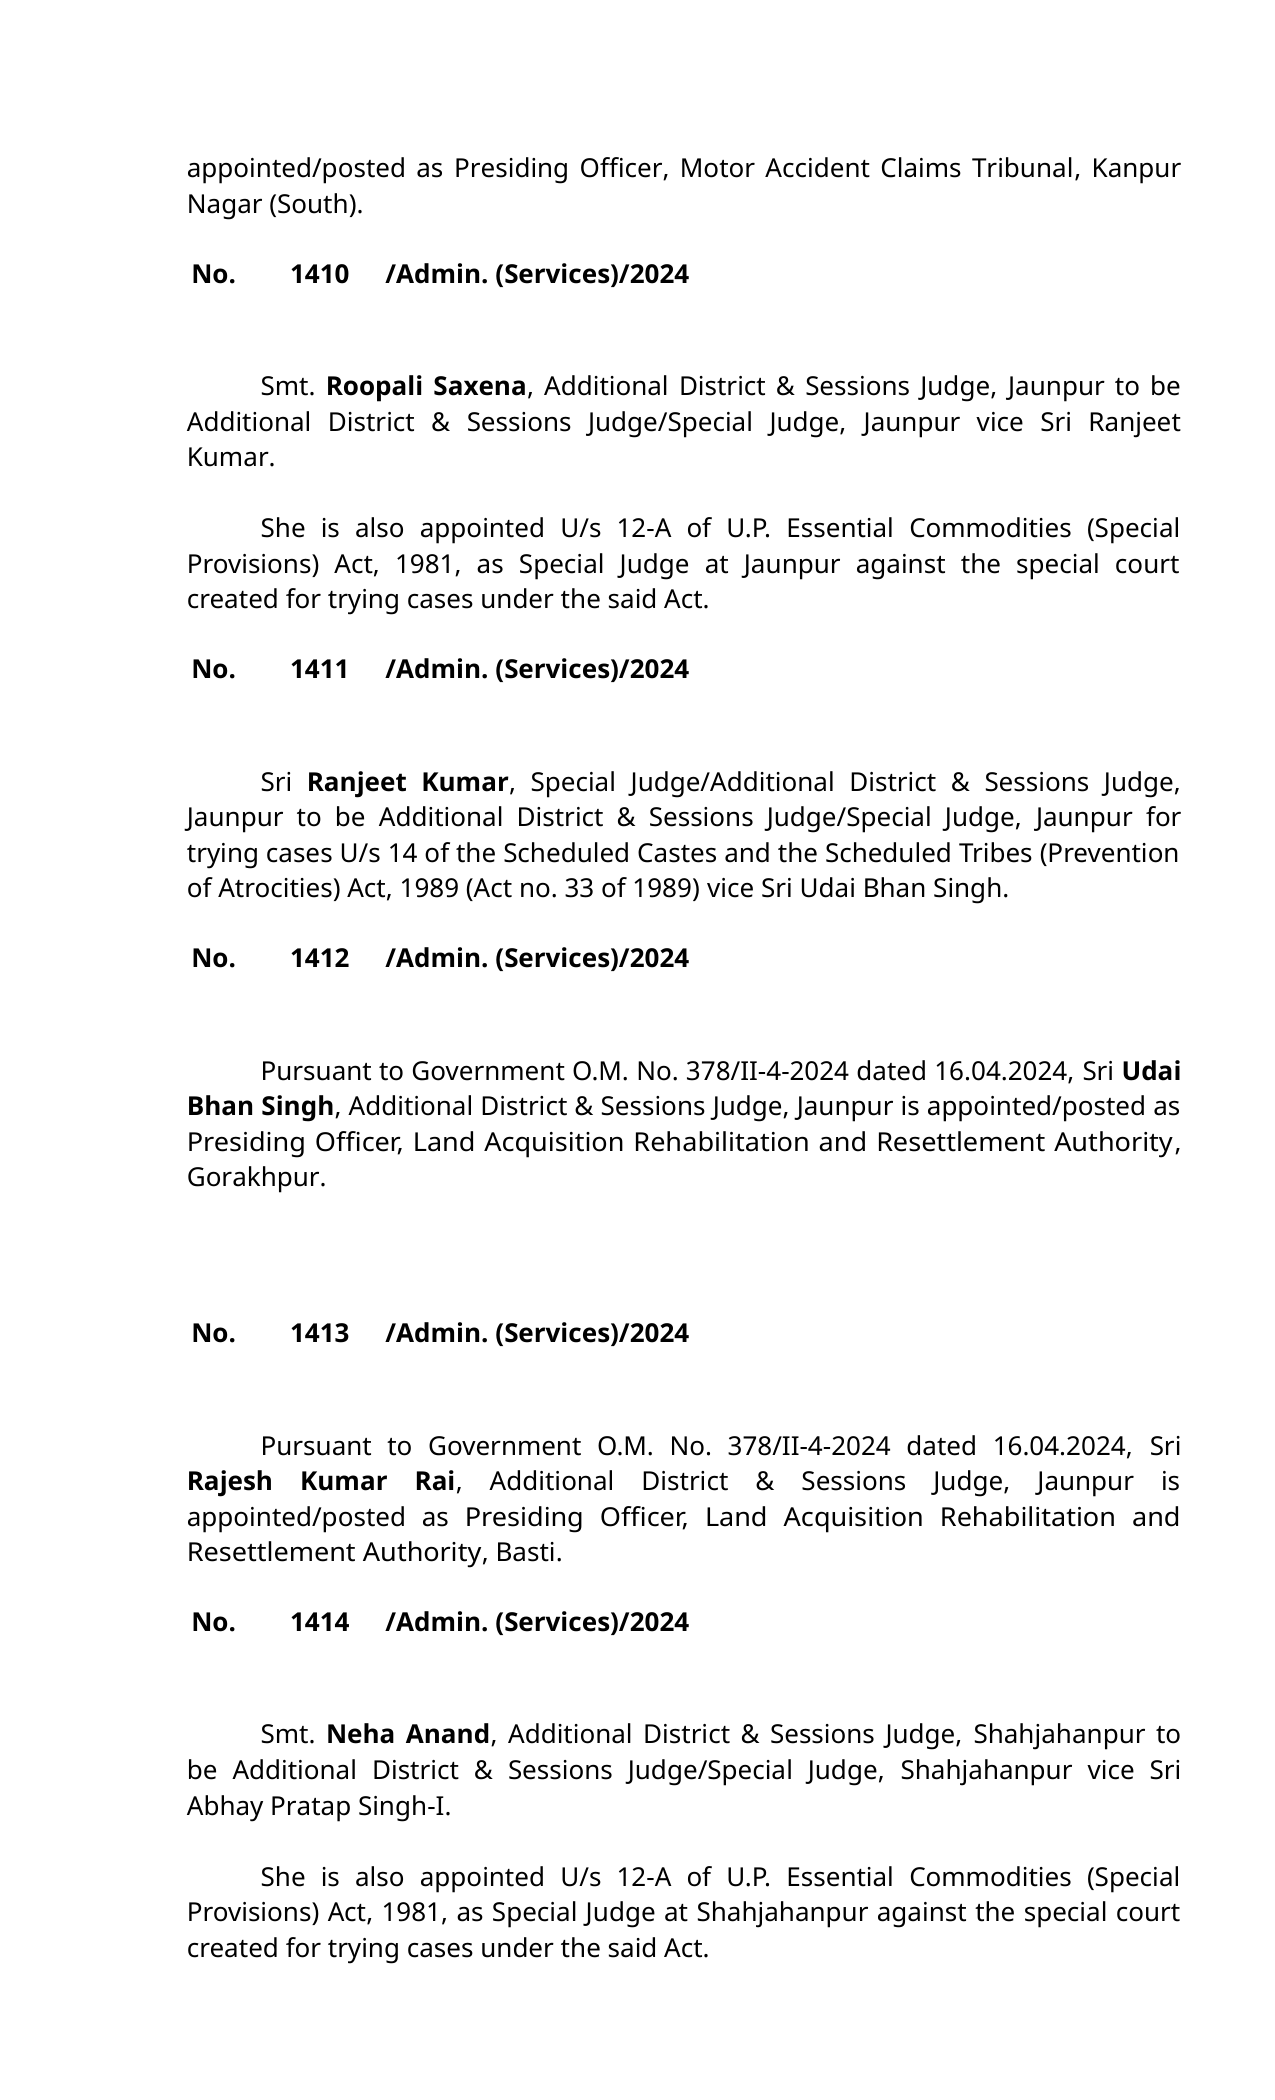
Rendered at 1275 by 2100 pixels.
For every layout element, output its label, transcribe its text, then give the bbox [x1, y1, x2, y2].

subtitle Smt. Neha Anand, Additional District & Sessions Judge, Shahjahanpur to be Additional District & Sessions Judge/Special Judge, Shahjahanpur vice Sri Abhay Pratap Singh-I. [187, 1716, 1181, 1823]
table_header No. [185, 934, 247, 1017]
table_header /Admin. (Services)/2024 [379, 645, 759, 728]
subtitle She is also appointed U/s 12-A of U.P. Essential Commodities (Special Provisions) Act, 1981, as Special Judge at Jaunpur against the special court created for trying cases under the said Act. [187, 510, 1181, 616]
table_header [247, 250, 379, 332]
table_header [247, 1309, 379, 1392]
subtitle Pursuant to Government O.M. No. 378/II-4-2024 dated 16.04.2024, Sri Rajesh Kumar Rai, Additional District & Sessions Judge, Jaunpur is appointed/posted as Presiding Officer, Land Acquisition Rehabilitation and Resettlement Authority, Basti. [187, 1427, 1181, 1569]
table_header [247, 645, 379, 728]
subtitle Sri Ranjeet Kumar, Special Judge/Additional District & Sessions Judge, Jaunpur to be Additional District & Sessions Judge/Special Judge, Jaunpur for trying cases U/s 14 of the Scheduled Castes and the Scheduled Tribes (Prevention of Atrocities) Act, 1989 (Act no. 33 of 1989) vice Sri Udai Bhan Singh. [187, 763, 1181, 905]
table_header [247, 934, 379, 1017]
table_header No. [185, 1598, 247, 1681]
table_header /Admin. (Services)/2024 [379, 934, 759, 1017]
subtitle Smt. Roopali Saxena, Additional District & Sessions Judge, Jaunpur to be Additional District & Sessions Judge/Special Judge, Jaunpur vice Sri Ranjeet Kumar. [187, 368, 1181, 474]
table_header No. [185, 250, 247, 332]
table_header /Admin. (Services)/2024 [379, 1598, 759, 1681]
subtitle Pursuant to Government O.M. No. 378/II-4-2024 dated 16.04.2024, Sri Udai Bhan Singh, Additional District & Sessions Judge, Jaunpur is appointed/posted as Presiding Officer, Land Acquisition Rehabilitation and Resettlement Authority, Gorakhpur. [187, 1052, 1181, 1194]
subtitle She is also appointed U/s 12-A of U.P. Essential Commodities (Special Provisions) Act, 1981, as Special Judge at Shahjahanpur against the special court created for trying cases under the said Act. [187, 1858, 1181, 1965]
table_header No. [185, 1309, 247, 1392]
table_header /Admin. (Services)/2024 [379, 250, 759, 332]
subtitle appointed/posted as Presiding Officer, Motor Accident Claims Tribunal, Kanpur Nagar (South). [187, 150, 1181, 221]
table_header /Admin. (Services)/2024 [379, 1309, 759, 1392]
table_header [247, 1598, 379, 1681]
table_header No. [185, 645, 247, 728]
